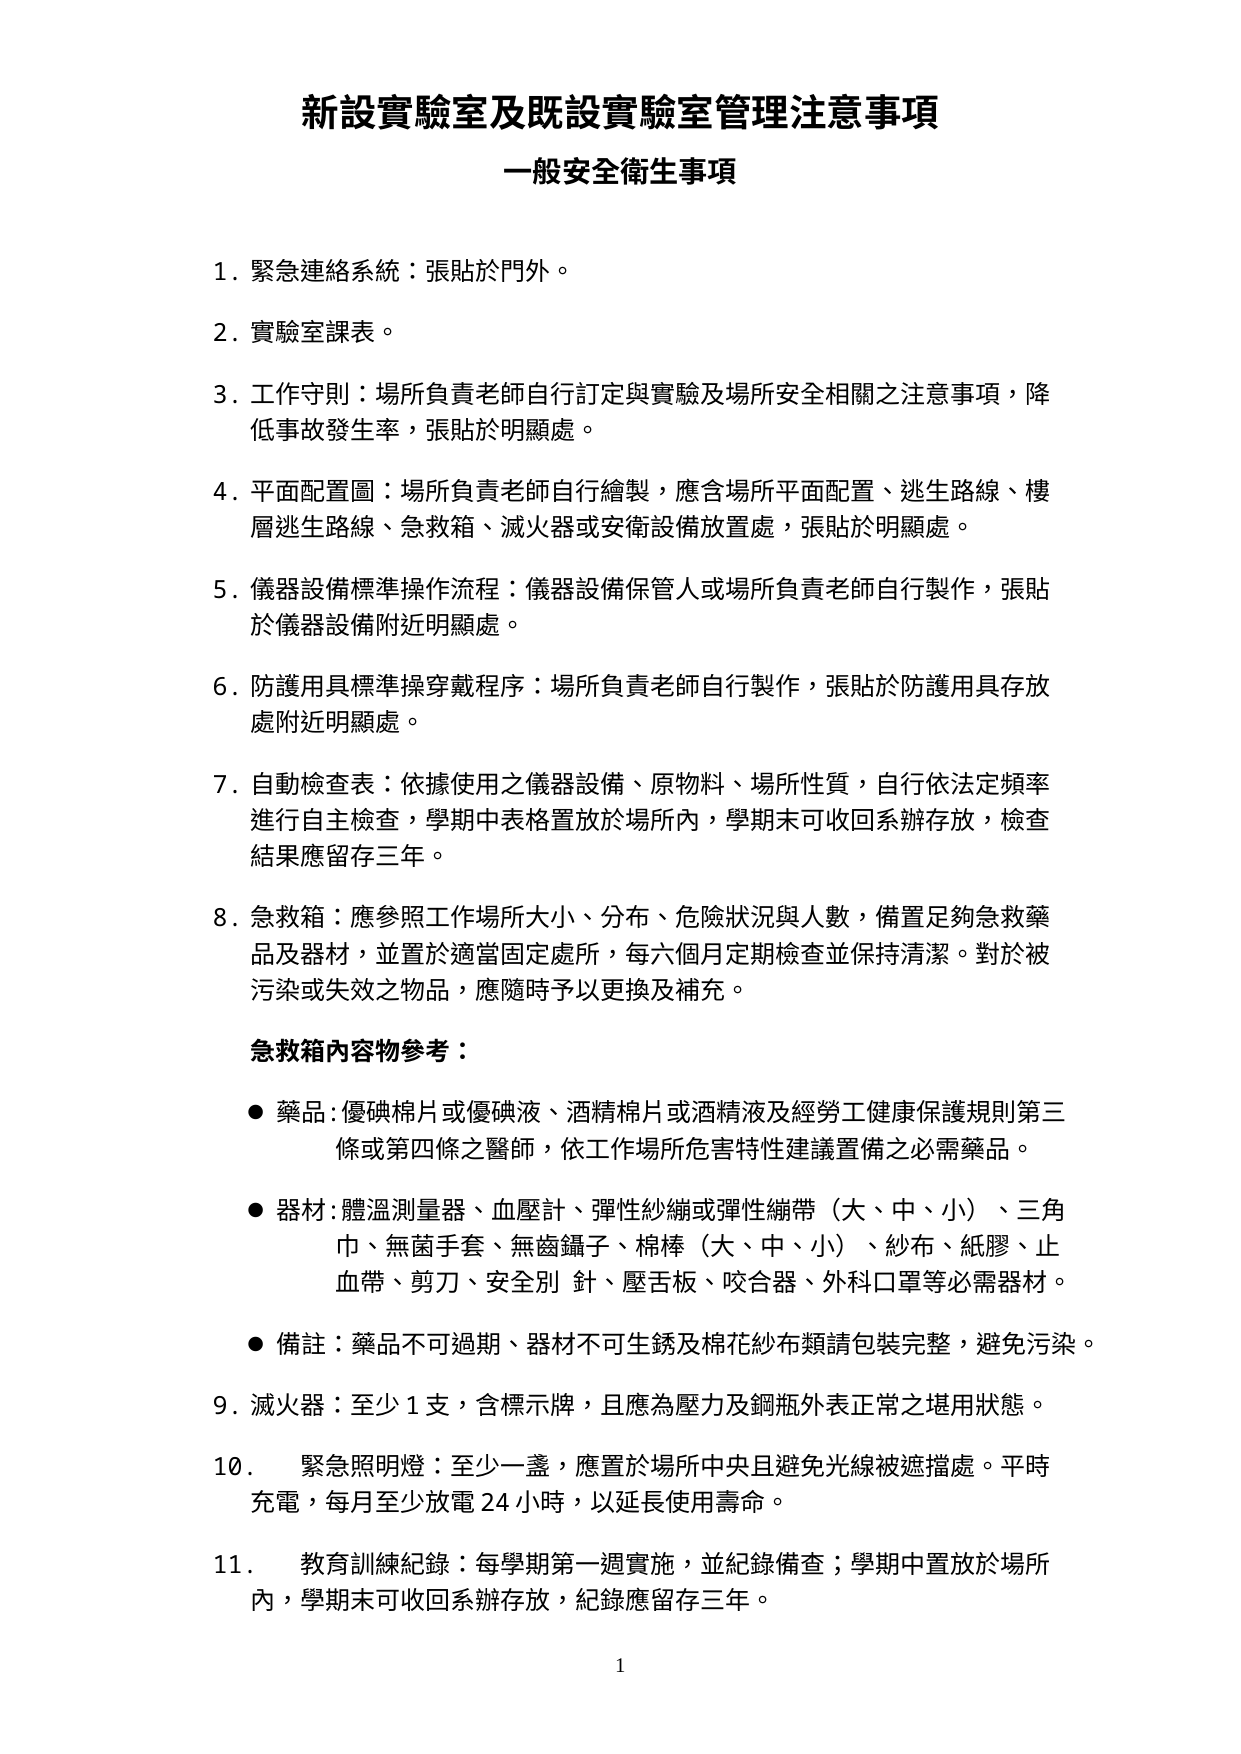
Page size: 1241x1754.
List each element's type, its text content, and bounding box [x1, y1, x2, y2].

list 備註：藥品不可過期、器材不可生銹及棉花紗布類請包裝完整，避免污染。 [246, 1324, 1102, 1360]
list 滅火器：至少1支，含標示牌，且應為壓力及鋼瓶外表正常之堪用狀態。 [212, 1385, 1053, 1422]
list 實驗室課表。 [212, 313, 1053, 349]
list 緊急照明燈：至少一盞，應置於場所中央且避免光線被遮擋處。平時充電，每月至少放電24小時，以延長使用壽命。 [212, 1447, 1053, 1519]
text 一般安全衛生事項 [187, 149, 1053, 191]
list 平面配置圖：場所負責老師自行繪製，應含場所平面配置、逃生路線、樓層逃生路線、急救箱、滅火器或安衛設備放置處，張貼於明顯處。 [212, 472, 1053, 544]
list 藥品:優碘棉片或優碘液、酒精棉片或酒精液及經勞工健康保護規則第三條或第四條之醫師，依工作場所危害特性建議置備之必需藥品。 [246, 1093, 1073, 1165]
list 緊急連絡系統：張貼於門外。 [212, 252, 1053, 288]
list 急救箱：應參照工作場所大小、分布、危險狀況與人數，備置足夠急救藥品及器材，並置於適當固定處所，每六個月定期檢查並保持清潔。對於被污染或失效之物品，應隨時予以更換及補充。 [212, 898, 1053, 1007]
list 工作守則：場所負責老師自行訂定與實驗及場所安全相關之注意事項，降低事故發生率，張貼於明顯處。 [212, 374, 1053, 447]
list 自動檢查表：依據使用之儀器設備、原物料、場所性質，自行依法定頻率進行自主檢查，學期中表格置放於場所內，學期末可收回系辦存放，檢查結果應留存三年。 [212, 764, 1053, 873]
text 新設實驗室及既設實驗室管理注意事項 [187, 83, 1053, 137]
list 教育訓練紀錄：每學期第一週實施，並紀錄備查；學期中置放於場所內，學期末可收回系辦存放，紀錄應留存三年。 [212, 1544, 1053, 1617]
text 急救箱內容物參考： [250, 1032, 1053, 1068]
list 器材:體溫測量器、血壓計、彈性紗繃或彈性繃帶（大、中、小）、三角巾、無菌手套、無齒鑷子、棉棒（大、中、小）、紗布、紙膠、止血帶、剪刀、安全別 針、壓舌板、咬合器、外科口罩等必需器材。 [246, 1190, 1073, 1299]
list 防護用具標準操穿戴程序：場所負責老師自行製作，張貼於防護用具存放處附近明顯處。 [212, 667, 1053, 739]
list 儀器設備標準操作流程：儀器設備保管人或場所負責老師自行製作，張貼於儀器設備附近明顯處。 [212, 569, 1053, 642]
